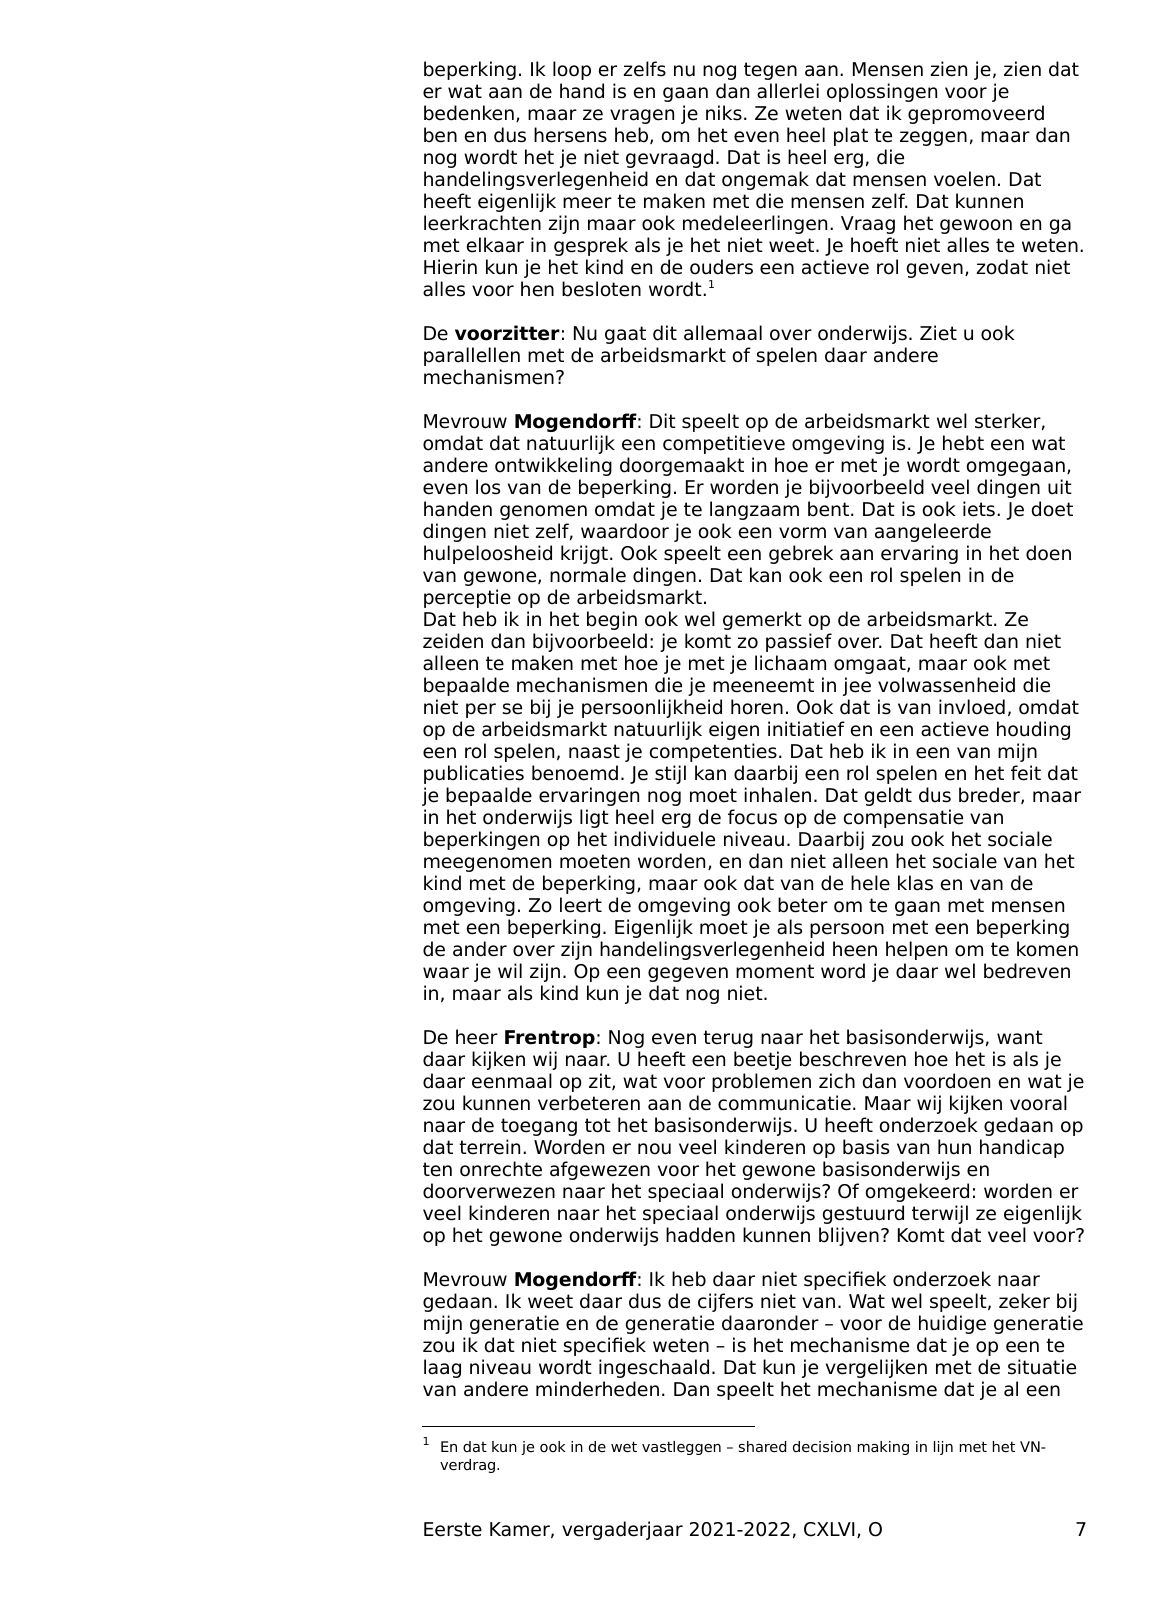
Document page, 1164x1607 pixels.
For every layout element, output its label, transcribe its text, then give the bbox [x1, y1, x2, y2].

text De voorzitter: Nu gaat dit allemaal over onderwijs. Ziet u ook parallellen met de arbeidsmarkt of spelen daar andere mechanismen? [422, 323, 1087, 389]
text Mevrouw Mogendorff: Dit speelt op de arbeidsmarkt wel sterker, omdat dat natuurlijk een competitieve omgeving is. Je hebt een wat andere ontwikkeling doorgemaakt in hoe er met je wordt omgegaan, even los van de beperking. Er worden je bijvoorbeeld veel dingen uit handen genomen omdat je te langzaam bent. Dat is ook iets. Je doet dingen niet zelf, waardoor je ook een vorm van aangeleerde hulpeloosheid krijgt. Ook speelt een gebrek aan ervaring in het doen van gewone, normale dingen. Dat kan ook een rol spelen in de perceptie op de arbeidsmarkt. [422, 411, 1087, 609]
text De heer Frentrop: Nog even terug naar het basisonderwijs, want daar kijken wij naar. U heeft een beetje beschreven hoe het is als je daar eenmaal op zit, wat voor problemen zich dan voordoen en wat je zou kunnen verbeteren aan de communicatie. Maar wij kijken vooral naar de toegang tot het basisonderwijs. U heeft onderzoek gedaan op dat terrein. Worden er nou veel kinderen op basis van hun handicap ten onrechte afgewezen voor het gewone basisonderwijs en doorverwezen naar het speciaal onderwijs? Of omgekeerd: worden er veel kinderen naar het speciaal onderwijs gestuurd terwijl ze eigenlijk op het gewone onderwijs hadden kunnen blijven? Komt dat veel voor? [422, 1027, 1087, 1247]
text Dat heb ik in het begin ook wel gemerkt op de arbeidsmarkt. Ze zeiden dan bijvoorbeeld: je komt zo passief over. Dat heeft dan niet alleen te maken met hoe je met je lichaam omgaat, maar ook met bepaalde mechanismen die je meeneemt in jee volwassenheid die niet per se bij je persoonlijkheid horen. Ook dat is van invloed, omdat op de arbeidsmarkt natuurlijk eigen initiatief en een actieve houding een rol spelen, naast je competenties. Dat heb ik in een van mijn publicaties benoemd. Je stijl kan daarbij een rol spelen en het feit dat je bepaalde ervaringen nog moet inhalen. Dat geldt dus breder, maar in het onderwijs ligt heel erg de focus op de compensatie van beperkingen op het individuele niveau. Daarbij zou ook het sociale meegenomen moeten worden, en dan niet alleen het sociale van het kind met de beperking, maar ook dat van de hele klas en van de omgeving. Zo leert de omgeving ook beter om te gaan met mensen met een beperking. Eigenlijk moet je als persoon met een beperking de ander over zijn handelingsverlegenheid heen helpen om te komen waar je wil zijn. Op een gegeven moment word je daar wel bedreven in, maar als kind kun je dat nog niet. [422, 609, 1087, 1004]
text beperking. Ik loop er zelfs nu nog tegen aan. Mensen zien je, zien dat er wat aan de hand is en gaan dan allerlei oplossingen voor je bedenken, maar ze vragen je niks. Ze weten dat ik gepromoveerd ben en dus hersens heb, om het even heel plat te zeggen, maar dan nog wordt het je niet gevraagd. Dat is heel erg, die handelingsverlegenheid en dat ongemak dat mensen voelen. Dat heeft eigenlijk meer te maken met die mensen zelf. Dat kunnen leerkrachten zijn maar ook medeleerlingen. Vraag het gewoon en ga met elkaar in gesprek als je het niet weet. Je hoeft niet alles te weten. Hierin kun je het kind en de ouders een actieve rol geven, zodat niet alles voor hen besloten wordt. [422, 59, 1087, 301]
text En dat kun je ook in de wet vastleggen – shared decision making in lijn met het VN-verdrag. [422, 1435, 1087, 1474]
text Mevrouw Mogendorff: Ik heb daar niet specifiek onderzoek naar gedaan. Ik weet daar dus de cijfers niet van. Wat wel speelt, zeker bij mijn generatie en de generatie daaronder – voor de huidige generatie zou ik dat niet specifiek weten – is het mechanisme dat je op een te laag niveau wordt ingeschaald. Dat kun je vergelijken met de situatie van andere minderheden. Dan speelt het mechanisme dat je al een [422, 1269, 1087, 1401]
